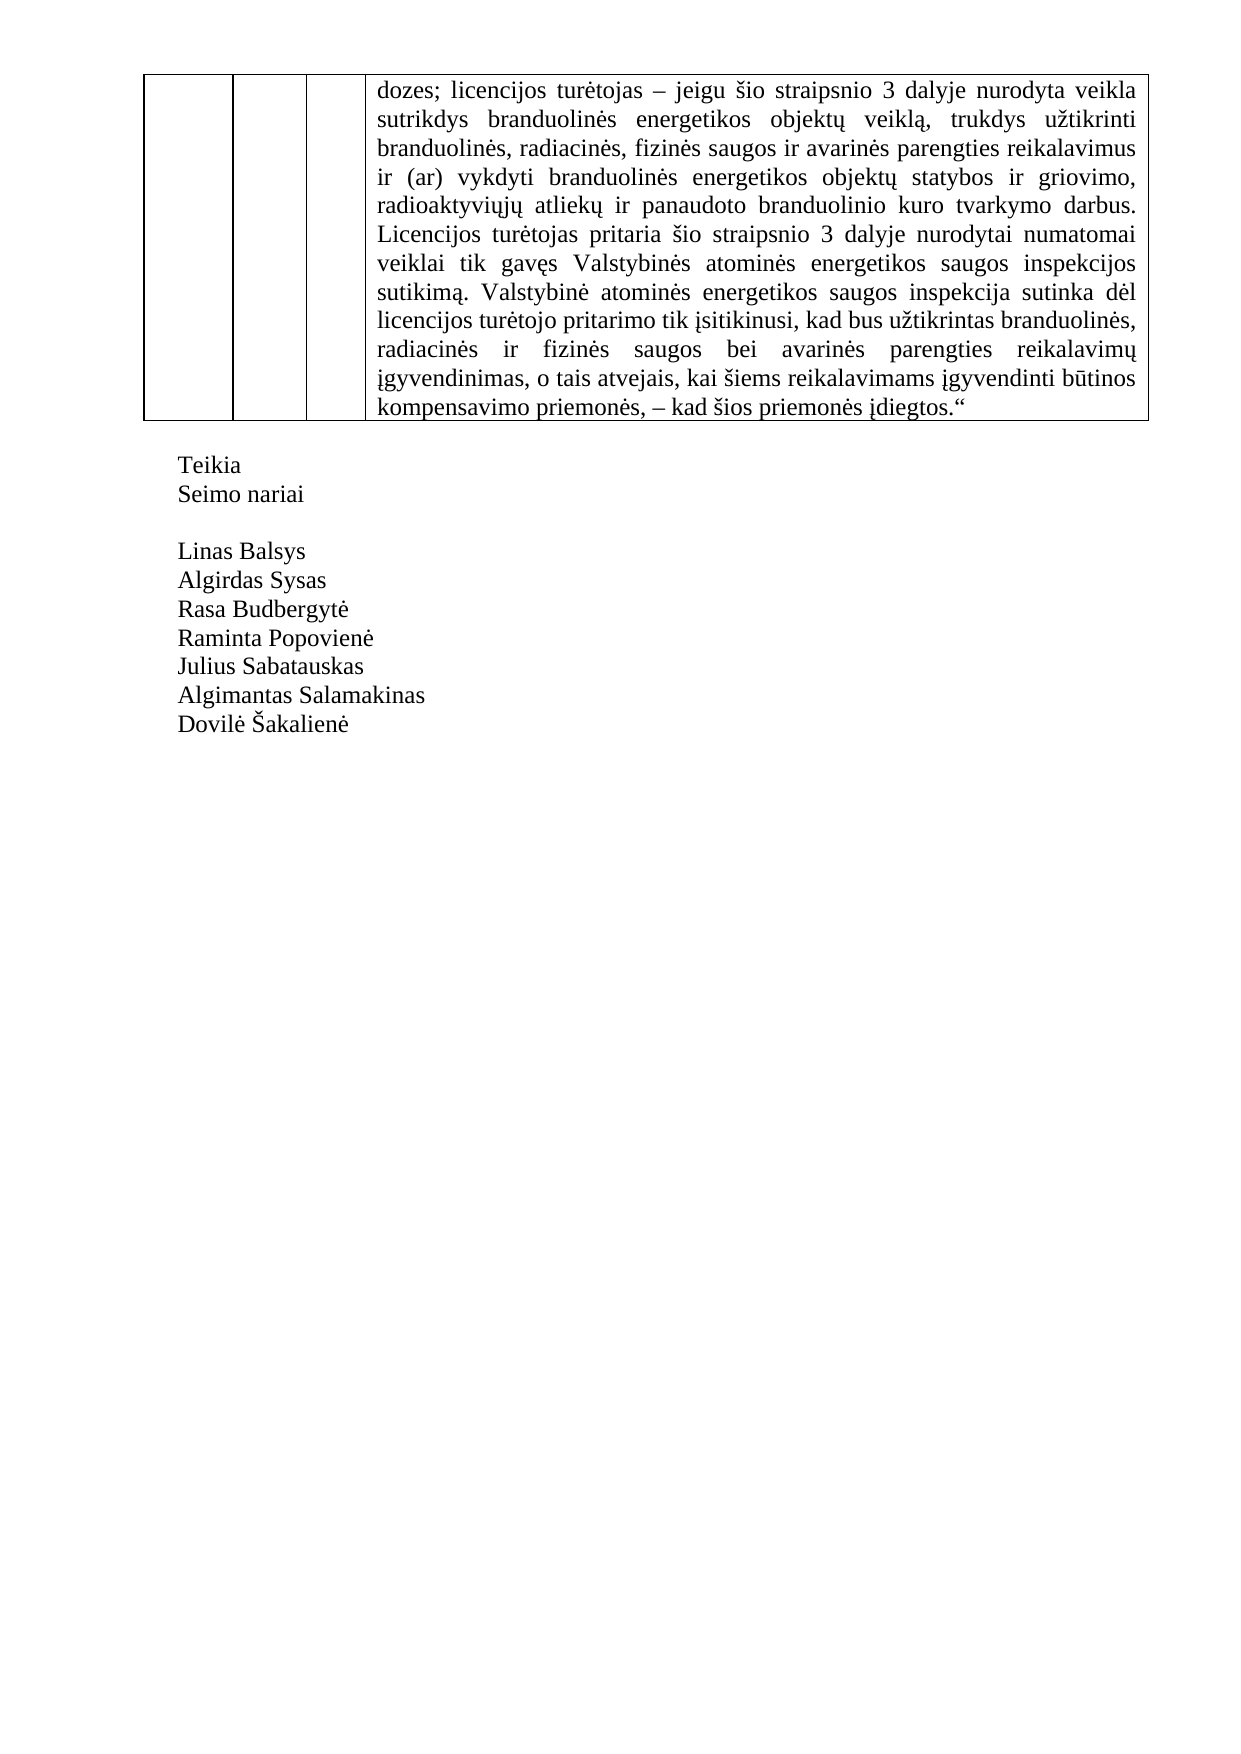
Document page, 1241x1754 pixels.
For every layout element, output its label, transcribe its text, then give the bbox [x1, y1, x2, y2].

text Raminta Popovienė [177, 623, 1181, 651]
text Rasa Budbergytė [177, 594, 1181, 623]
table_cell [307, 75, 365, 420]
text Algimantas Salamakinas [177, 680, 1181, 709]
text Linas Balsys [177, 536, 1181, 565]
text Dovilė Šakalienė [177, 709, 1181, 738]
text Julius Sabatauskas [177, 651, 1181, 680]
table_cell [234, 75, 306, 420]
text Teikia [177, 450, 1181, 479]
text Seimo nariai [177, 479, 1181, 508]
text Algirdas Sysas [177, 565, 1181, 594]
table_cell [145, 75, 232, 420]
